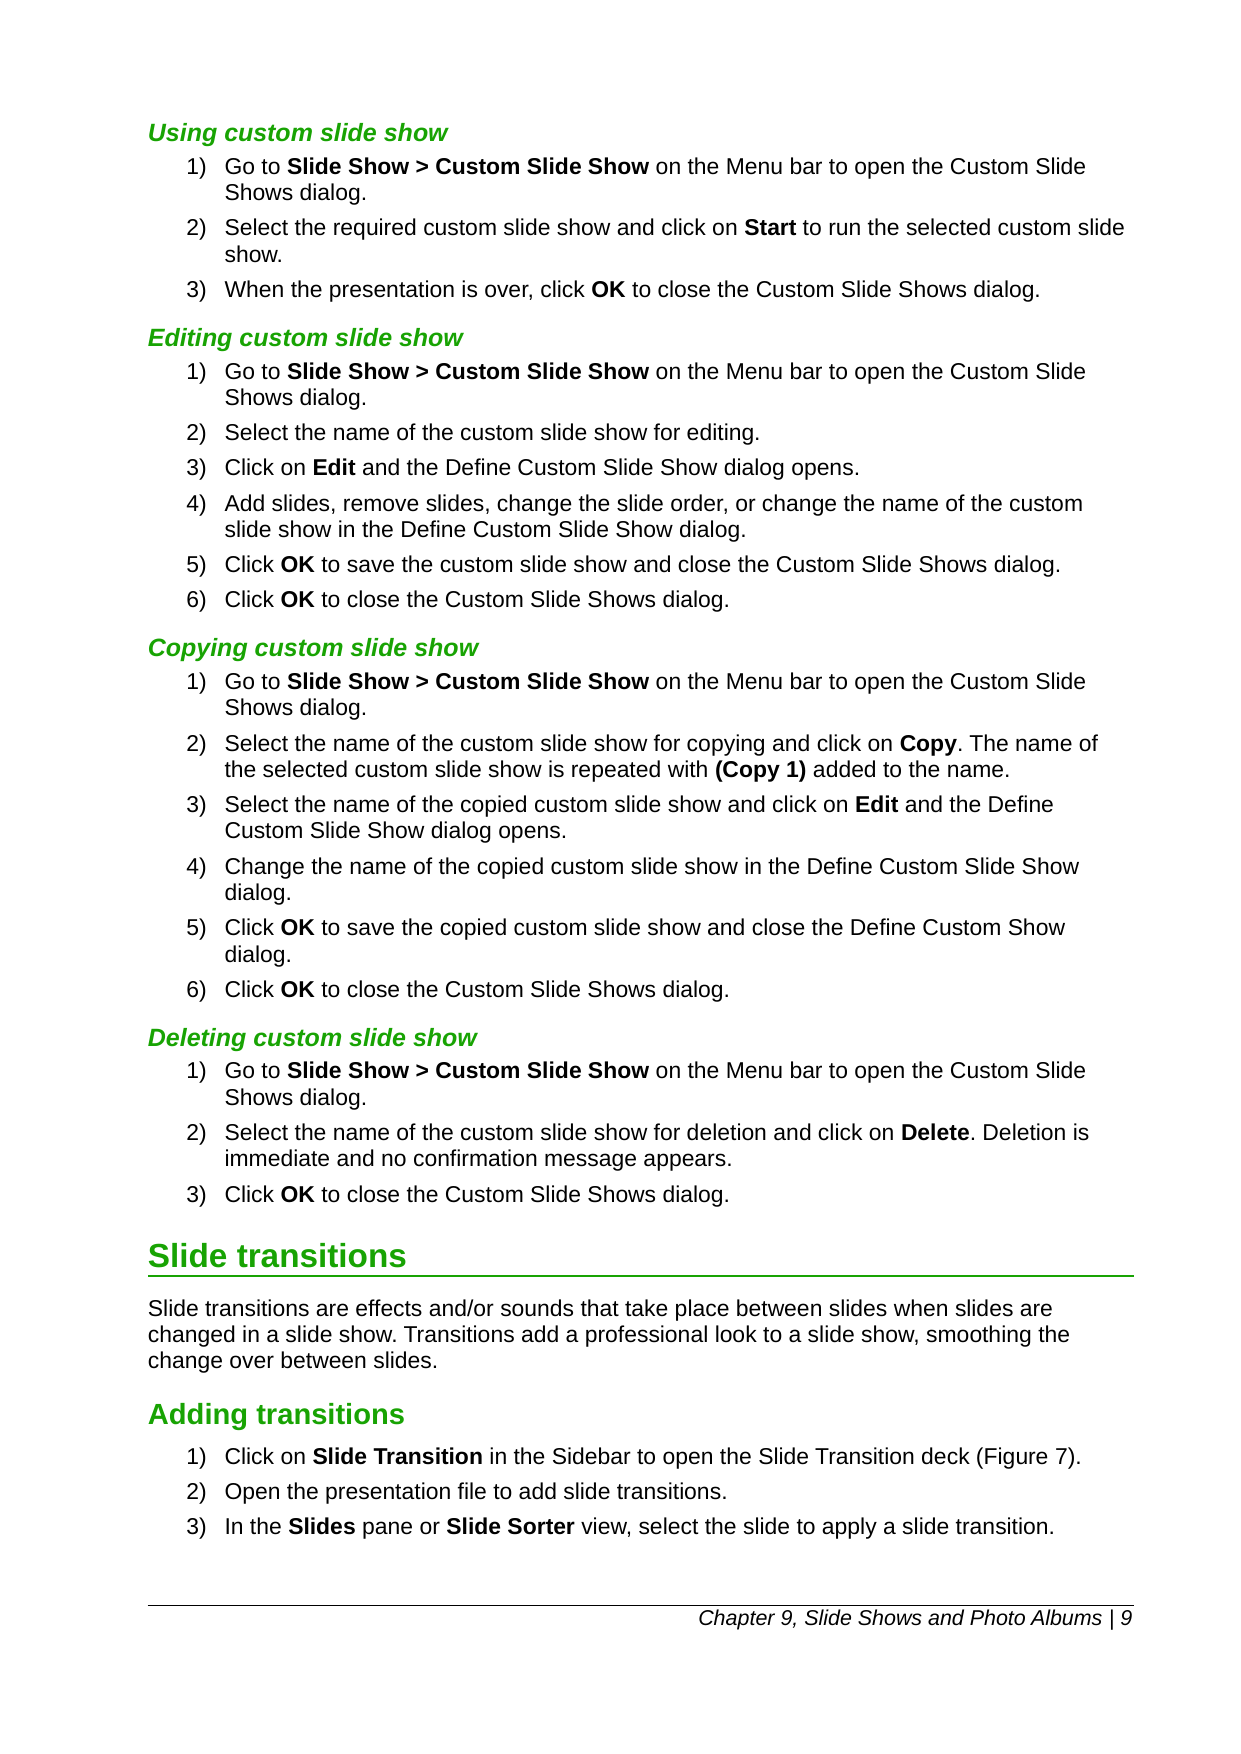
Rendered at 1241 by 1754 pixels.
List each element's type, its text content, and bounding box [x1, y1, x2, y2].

list Click OK to save the copied custom slide show and close the Define Custom Show dialog. [207, 914, 1134, 967]
list Go to Slide Show > Custom Slide Show on the Menu bar to open the Custom Slide Shows dialog. [207, 668, 1134, 721]
list Click on Edit and the Define Custom Slide Show dialog opens. [207, 454, 1134, 481]
list Change the name of the copied custom slide show in the Define Custom Slide Show dialog. [207, 853, 1134, 905]
list Click OK to save the custom slide show and close the Custom Slide Shows dialog. [207, 551, 1134, 577]
list When the presentation is over, click OK to close the Custom Slide Shows dialog. [207, 276, 1134, 302]
subtitle Slide transitions [148, 1236, 1134, 1275]
list Select the name of the custom slide show for deletion and click on Delete. Deletion is immediate and no confirmation message appears. [207, 1119, 1134, 1172]
list Select the name of the custom slide show for copying and click on Copy. The name of the selected custom slide show is repeated with (Copy 1) added to the name. [207, 729, 1134, 782]
list Go to Slide Show > Custom Slide Show on the Menu bar to open the Custom Slide Shows dialog. [207, 153, 1134, 206]
list Click OK to close the Custom Slide Shows dialog. [207, 1181, 1134, 1207]
list Select the name of the copied custom slide show and click on Edit and the Define Custom Slide Show dialog opens. [207, 791, 1134, 844]
list Go to Slide Show > Custom Slide Show on the Menu bar to open the Custom Slide Shows dialog. [207, 1057, 1134, 1110]
list Click on Slide Transition in the Sidebar to open the Slide Transition deck (Figure 7). [207, 1443, 1134, 1469]
subtitle Editing custom slide show [148, 323, 1134, 352]
list Click OK to close the Custom Slide Shows dialog. [207, 976, 1134, 1002]
text Slide transitions are effects and/or sounds that take place between slides when slides are changed in a slide show. Transitions add a professional look to a slide show, smoothing the change over between slides. [148, 1295, 1134, 1374]
subtitle Adding transitions [148, 1397, 1134, 1431]
list Go to Slide Show > Custom Slide Show on the Menu bar to open the Custom Slide Shows dialog. [207, 358, 1134, 410]
list In the Slides pane or Slide Sorter view, select the slide to apply a slide transition. [207, 1513, 1134, 1539]
list Select the required custom slide show and click on Start to run the selected custom slide show. [207, 214, 1134, 267]
list Open the presentation file to add slide transitions. [207, 1478, 1134, 1504]
list Add slides, remove slides, change the slide order, or change the name of the custom slide show in the Define Custom Slide Show dialog. [207, 489, 1134, 542]
subtitle Using custom slide show [148, 118, 1134, 147]
list Click OK to close the Custom Slide Shows dialog. [207, 586, 1134, 613]
subtitle Deleting custom slide show [148, 1023, 1134, 1052]
list Select the name of the custom slide show for editing. [207, 419, 1134, 446]
subtitle Copying custom slide show [148, 633, 1134, 662]
